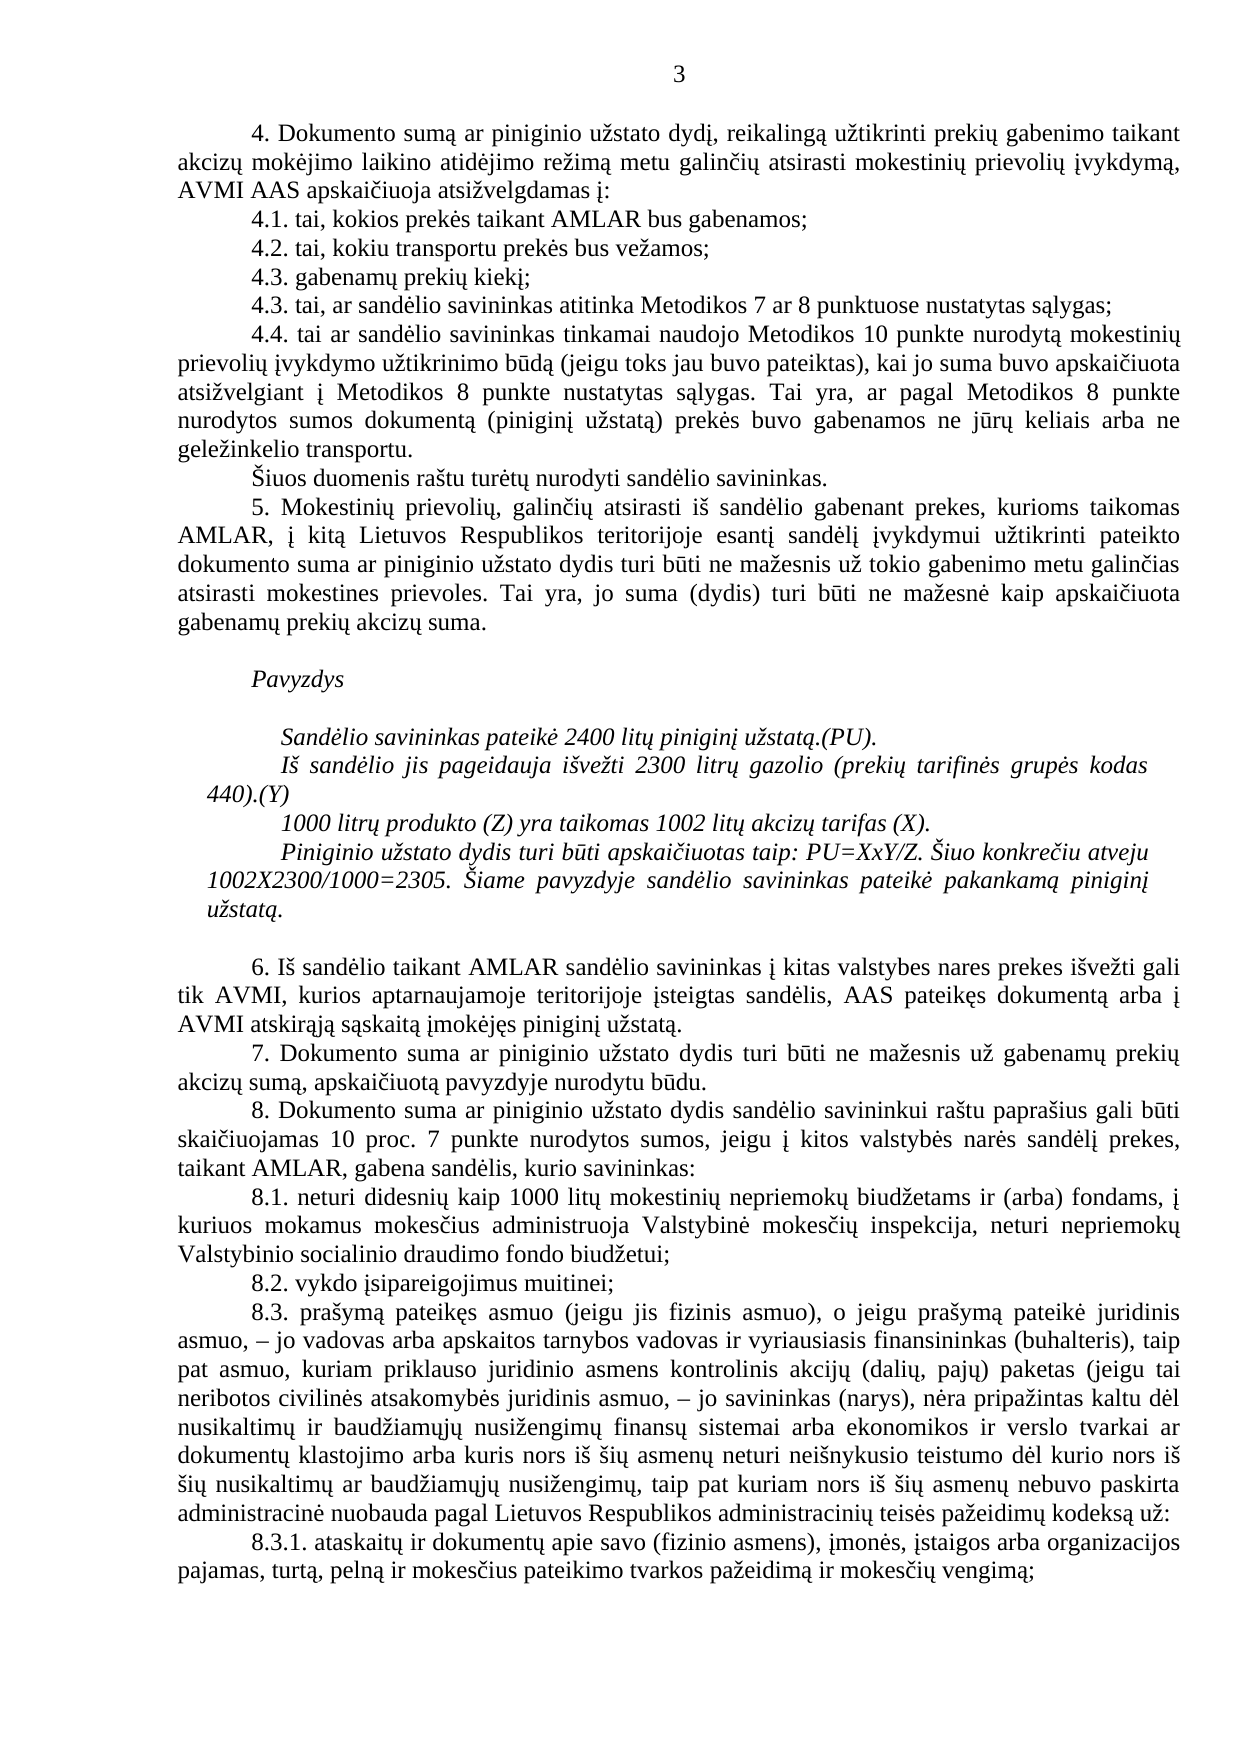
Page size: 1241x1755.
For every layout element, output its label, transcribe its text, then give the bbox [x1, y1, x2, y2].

text 7. Dokumento suma ar piniginio užstato dydis turi būti ne mažesnis už gabenamų prekių akcizų sumą, apskaičiuotą pavyzdyje nurodytu būdu. [177, 1038, 1181, 1096]
text Piniginio užstato dydis turi būti apskaičiuotas taip: PU=XxY/Z. Šiuo konkrečiu atveju 1002X2300/1000=2305. Šiame pavyzdyje sandėlio savininkas pateikė pakankamą piniginį užstatą. [207, 837, 1152, 923]
text 8.3. prašymą pateikęs asmuo (jeigu jis fizinis asmuo), o jeigu prašymą pateikė juridinis asmuo, – jo vadovas arba apskaitos tarnybos vadovas ir vyriausiasis finansininkas (buhalteris), taip pat asmuo, kuriam priklauso juridinio asmens kontrolinis akcijų (dalių, pajų) paketas (jeigu tai neribotos civilinės atsakomybės juridinis asmuo, – jo savininkas (narys), nėra pripažintas kaltu dėl nusikaltimų ir baudžiamųjų nusižengimų finansų sistemai arba ekonomikos ir verslo tvarkai ar dokumentų klastojimo arba kuris nors iš šių asmenų neturi neišnykusio teistumo dėl kurio nors iš šių nusikaltimų ar baudžiamųjų nusižengimų, taip pat kuriam nors iš šių asmenų nebuvo paskirta administracinė nuobauda pagal Lietuvos Respublikos administracinių teisės pažeidimų kodeksą už: [177, 1297, 1181, 1527]
text 4. Dokumento sumą ar piniginio užstato dydį, reikalingą užtikrinti prekių gabenimo taikant akcizų mokėjimo laikino atidėjimo režimą metu galinčių atsirasti mokestinių prievolių įvykdymą, AVMI AAS apskaičiuoja atsižvelgdamas į: [177, 118, 1181, 204]
text 4.1. tai, kokios prekės taikant AMLAR bus gabenamos; [177, 204, 1181, 233]
text 4.2. tai, kokiu transportu prekės bus vežamos; [177, 233, 1181, 262]
text 8.1. neturi didesnių kaip 1000 litų mokestinių nepriemokų biudžetams ir (arba) fondams, į kuriuos mokamus mokesčius administruoja Valstybinė mokesčių inspekcija, neturi nepriemokų Valstybinio socialinio draudimo fondo biudžetui; [177, 1182, 1181, 1268]
text 1000 litrų produkto (Z) yra taikomas 1002 litų akcizų tarifas (X). [207, 808, 1152, 837]
text 4.4. tai ar sandėlio savininkas tinkamai naudojo Metodikos 10 punkte nurodytą mokestinių prievolių įvykdymo užtikrinimo būdą (jeigu toks jau buvo pateiktas), kai jo suma buvo apskaičiuota atsižvelgiant į Metodikos 8 punkte nustatytas sąlygas. Tai yra, ar pagal Metodikos 8 punkte nurodytos sumos dokumentą (piniginį užstatą) prekės buvo gabenamos ne jūrų keliais arba ne geležinkelio transportu. [177, 319, 1181, 463]
text 8. Dokumento suma ar piniginio užstato dydis sandėlio savininkui raštu paprašius gali būti skaičiuojamas 10 proc. 7 punkte nurodytos sumos, jeigu į kitos valstybės narės sandėlį prekes, taikant AMLAR, gabena sandėlis, kurio savininkas: [177, 1096, 1181, 1182]
text Pavyzdys [177, 664, 1181, 693]
text 4.3. gabenamų prekių kiekį; [177, 262, 1181, 291]
text Iš sandėlio jis pageidauja išvežti 2300 litrų gazolio (prekių tarifinės grupės kodas 440).(Y) [207, 751, 1152, 808]
text 4.3. tai, ar sandėlio savininkas atitinka Metodikos 7 ar 8 punktuose nustatytas sąlygas; [177, 291, 1181, 319]
text 6. Iš sandėlio taikant AMLAR sandėlio savininkas į kitas valstybes nares prekes išvežti gali tik AVMI, kurios aptarnaujamoje teritorijoje įsteigtas sandėlis, AAS pateikęs dokumentą arba į AVMI atskirąją sąskaitą įmokėjęs piniginį užstatą. [177, 952, 1181, 1038]
text 8.2. vykdo įsipareigojimus muitinei; [177, 1268, 1181, 1297]
text Šiuos duomenis raštu turėtų nurodyti sandėlio savininkas. [177, 463, 1181, 492]
text 8.3.1. ataskaitų ir dokumentų apie savo (fizinio asmens), įmonės, įstaigos arba organizacijos pajamas, turtą, pelną ir mokesčius pateikimo tvarkos pažeidimą ir mokesčių vengimą; [177, 1527, 1181, 1584]
text Sandėlio savininkas pateikė 2400 litų piniginį užstatą.(PU). [207, 722, 1152, 751]
text 5. Mokestinių prievolių, galinčių atsirasti iš sandėlio gabenant prekes, kurioms taikomas AMLAR, į kitą Lietuvos Respublikos teritorijoje esantį sandėlį įvykdymui užtikrinti pateikto dokumento suma ar piniginio užstato dydis turi būti ne mažesnis už tokio gabenimo metu galinčias atsirasti mokestines prievoles. Tai yra, jo suma (dydis) turi būti ne mažesnė kaip apskaičiuota gabenamų prekių akcizų suma. [177, 492, 1181, 636]
